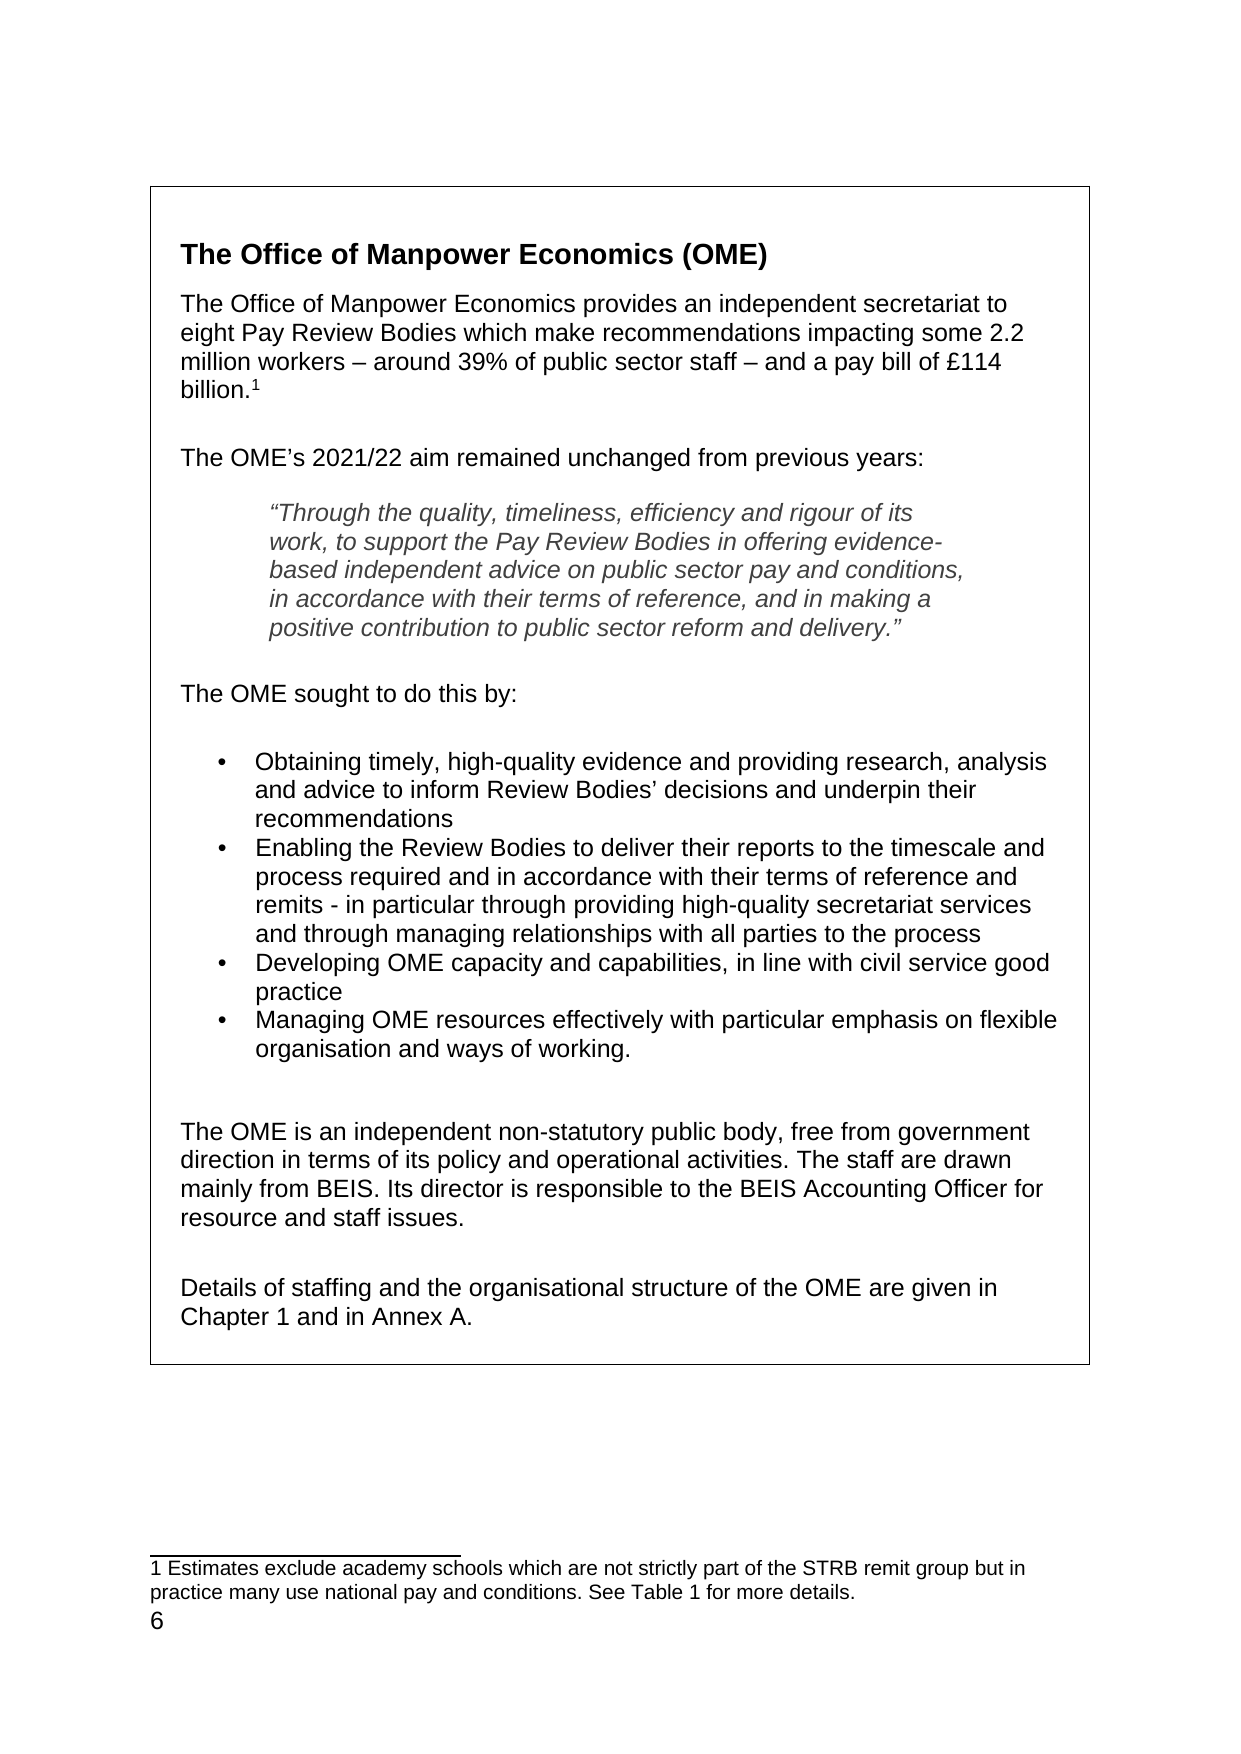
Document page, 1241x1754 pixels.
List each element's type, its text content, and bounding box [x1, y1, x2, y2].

table_header The Office of Manpower Economics (OME) The Office of Manpower Economics provides an independent secretariat to eight Pay Review Bodies which make recommendations impacting some 2.2 million workers – around 39% of public sector staff – and a pay bill of £114 billion. The OME’s 2021/22 aim remained unchanged from previous years: “Through the quality, timeliness, efficiency and rigour of its work, to support the Pay Review Bodies in offering evidence-based independent advice on public sector pay and conditions, in accordance with their terms of reference, and in making a positive contribution to public sector reform and delivery.” The OME sought to do this by: Obtaining timely, high-quality evidence and providing research, analysis and advice to inform Review Bodies’ decisions and underpin their recommendations Enabling the Review Bodies to deliver their reports to the timescale and process required and in accordance with their terms of reference and remits - in particular through providing high-quality secretariat services and through managing relationships with all parties to the process Developing OME capacity and capabilities, in line with civil service good practice Managing OME resources effectively with particular emphasis on flexible organisation and ways of working. The OME is an independent non-statutory public body, free from government direction in terms of its policy and operational activities. The staff are drawn mainly from BEIS. Its director is responsible to the BEIS Accounting Officer for resource and staff issues. Details of staffing and the organisational structure of the OME are given in Chapter 1 and in Annex A. [151, 187, 1089, 1364]
